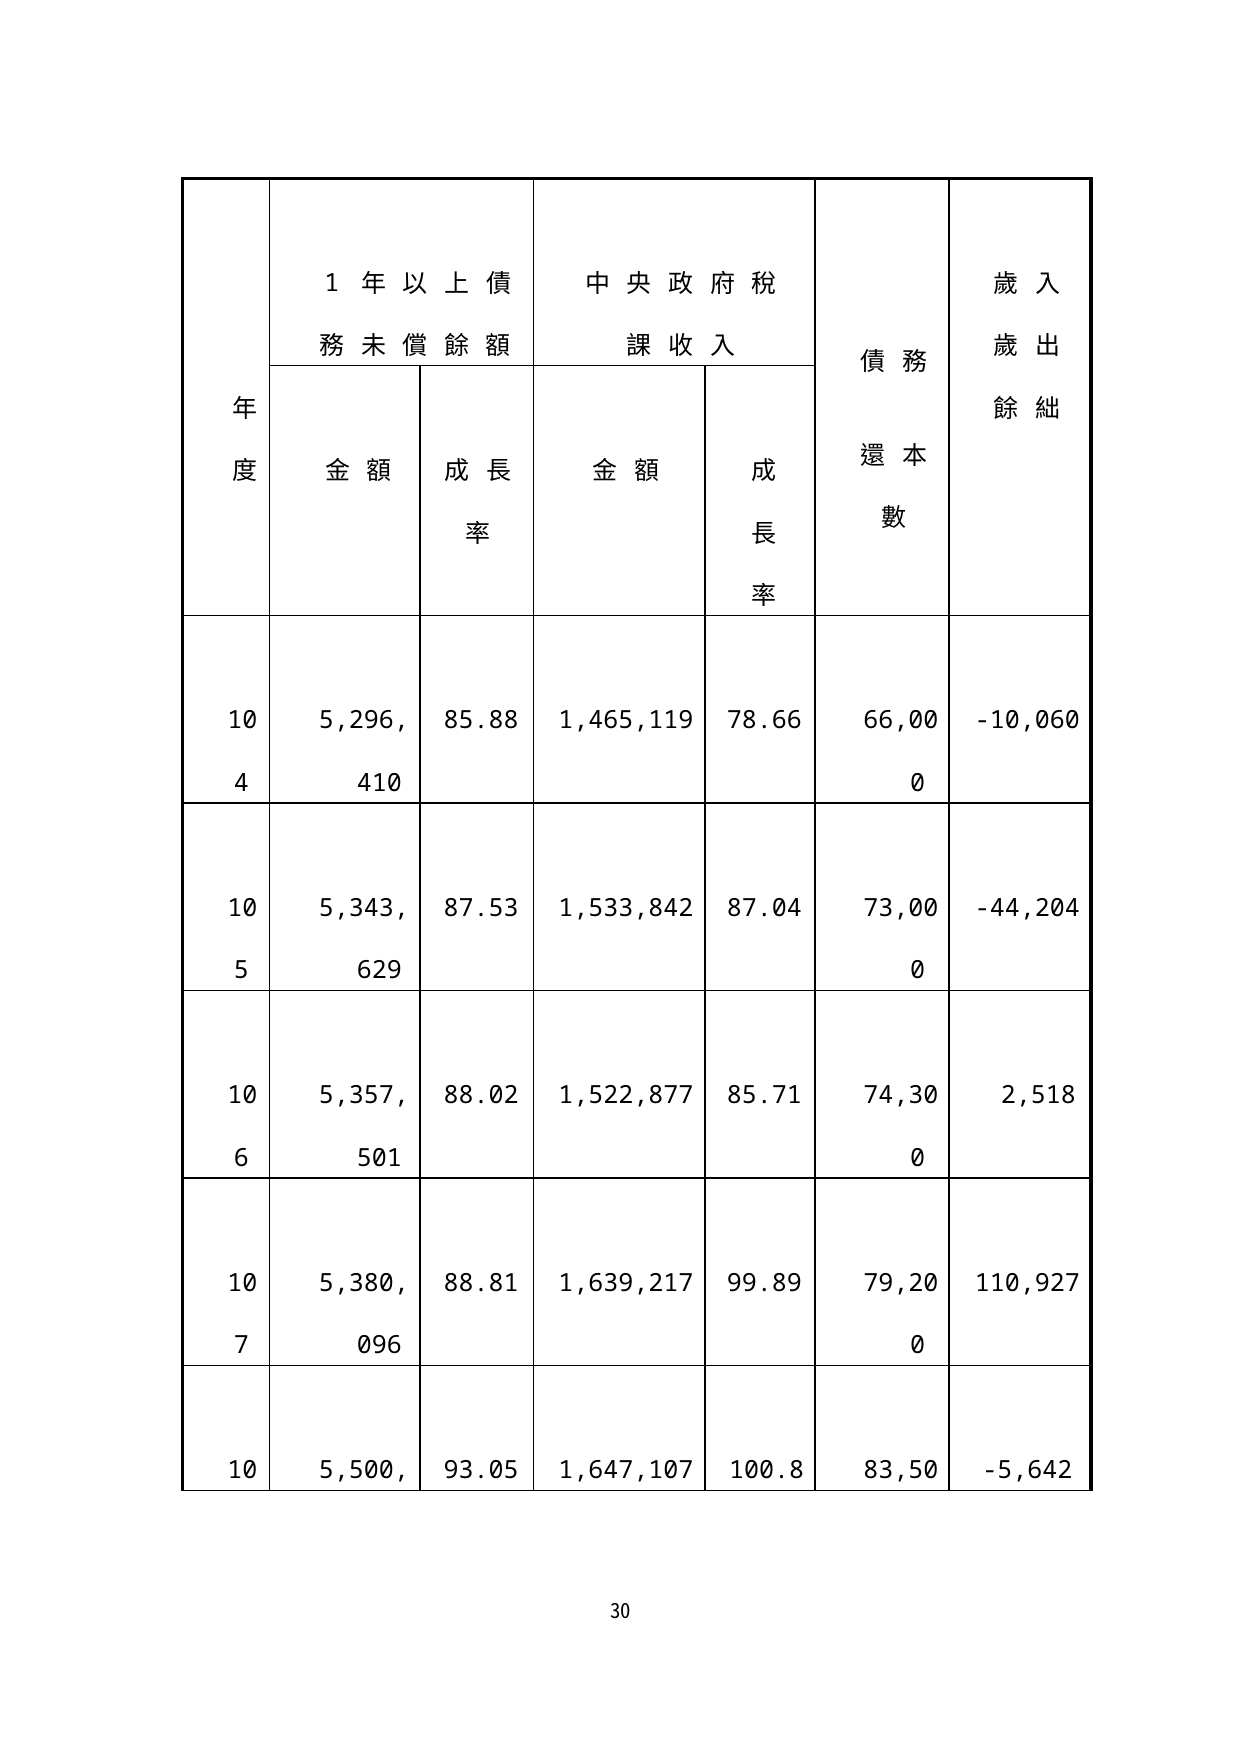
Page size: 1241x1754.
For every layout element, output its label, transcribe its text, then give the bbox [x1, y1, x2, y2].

table_cell 88.02 [421, 991, 533, 1177]
table_cell 成長率 [706, 366, 814, 615]
table_cell 93.05 [421, 1366, 533, 1490]
table_cell 66,000 [816, 616, 948, 802]
table_cell 1,522,877 [534, 991, 704, 1177]
table_cell 107 [184, 1179, 269, 1365]
table_cell 105 [184, 804, 269, 990]
table_cell 83,50 [816, 1366, 948, 1490]
table_cell 73,000 [816, 804, 948, 990]
table_cell 金額 [534, 366, 704, 615]
table_cell -44,204 [950, 804, 1089, 990]
table_cell 5,343,629 [270, 804, 419, 990]
table_cell 5,296,410 [270, 616, 419, 802]
table_cell 106 [184, 991, 269, 1177]
table_cell 成長率 [421, 366, 533, 615]
table_header 歲入歲出 餘絀 [950, 180, 1089, 615]
table_cell 1,639,217 [534, 1179, 704, 1365]
table_cell 1,465,119 [534, 616, 704, 802]
table_cell 金額 [270, 366, 419, 615]
table_cell 87.53 [421, 804, 533, 990]
table_cell 104 [184, 616, 269, 802]
table_header 年度 [184, 180, 269, 615]
table_cell 1,533,842 [534, 804, 704, 990]
table_cell 87.04 [706, 804, 814, 990]
table_cell -10,060 [950, 616, 1089, 802]
table_header 債務 還本數 [816, 180, 948, 615]
table_cell 5,357,501 [270, 991, 419, 1177]
table_cell 79,200 [816, 1179, 948, 1365]
table_cell 99.89 [706, 1179, 814, 1365]
table_cell 10 [184, 1366, 269, 1490]
table_cell 1,647,107 [534, 1366, 704, 1490]
table_cell 2,518 [950, 991, 1089, 1177]
table_cell 100.8 [706, 1366, 814, 1490]
table_cell 74,300 [816, 991, 948, 1177]
table_cell -5,642 [950, 1366, 1089, 1490]
table_cell 110,927 [950, 1179, 1089, 1365]
table_cell 5,380,096 [270, 1179, 419, 1365]
table_cell 88.81 [421, 1179, 533, 1365]
table_cell 78.66 [706, 616, 814, 802]
table_header 1年以上債務未償餘額 [270, 180, 533, 365]
table_cell 5,500, [270, 1366, 419, 1490]
table_header 中央政府稅課收入 [534, 180, 814, 365]
table_cell 85.71 [706, 991, 814, 1177]
table_cell 85.88 [421, 616, 533, 802]
